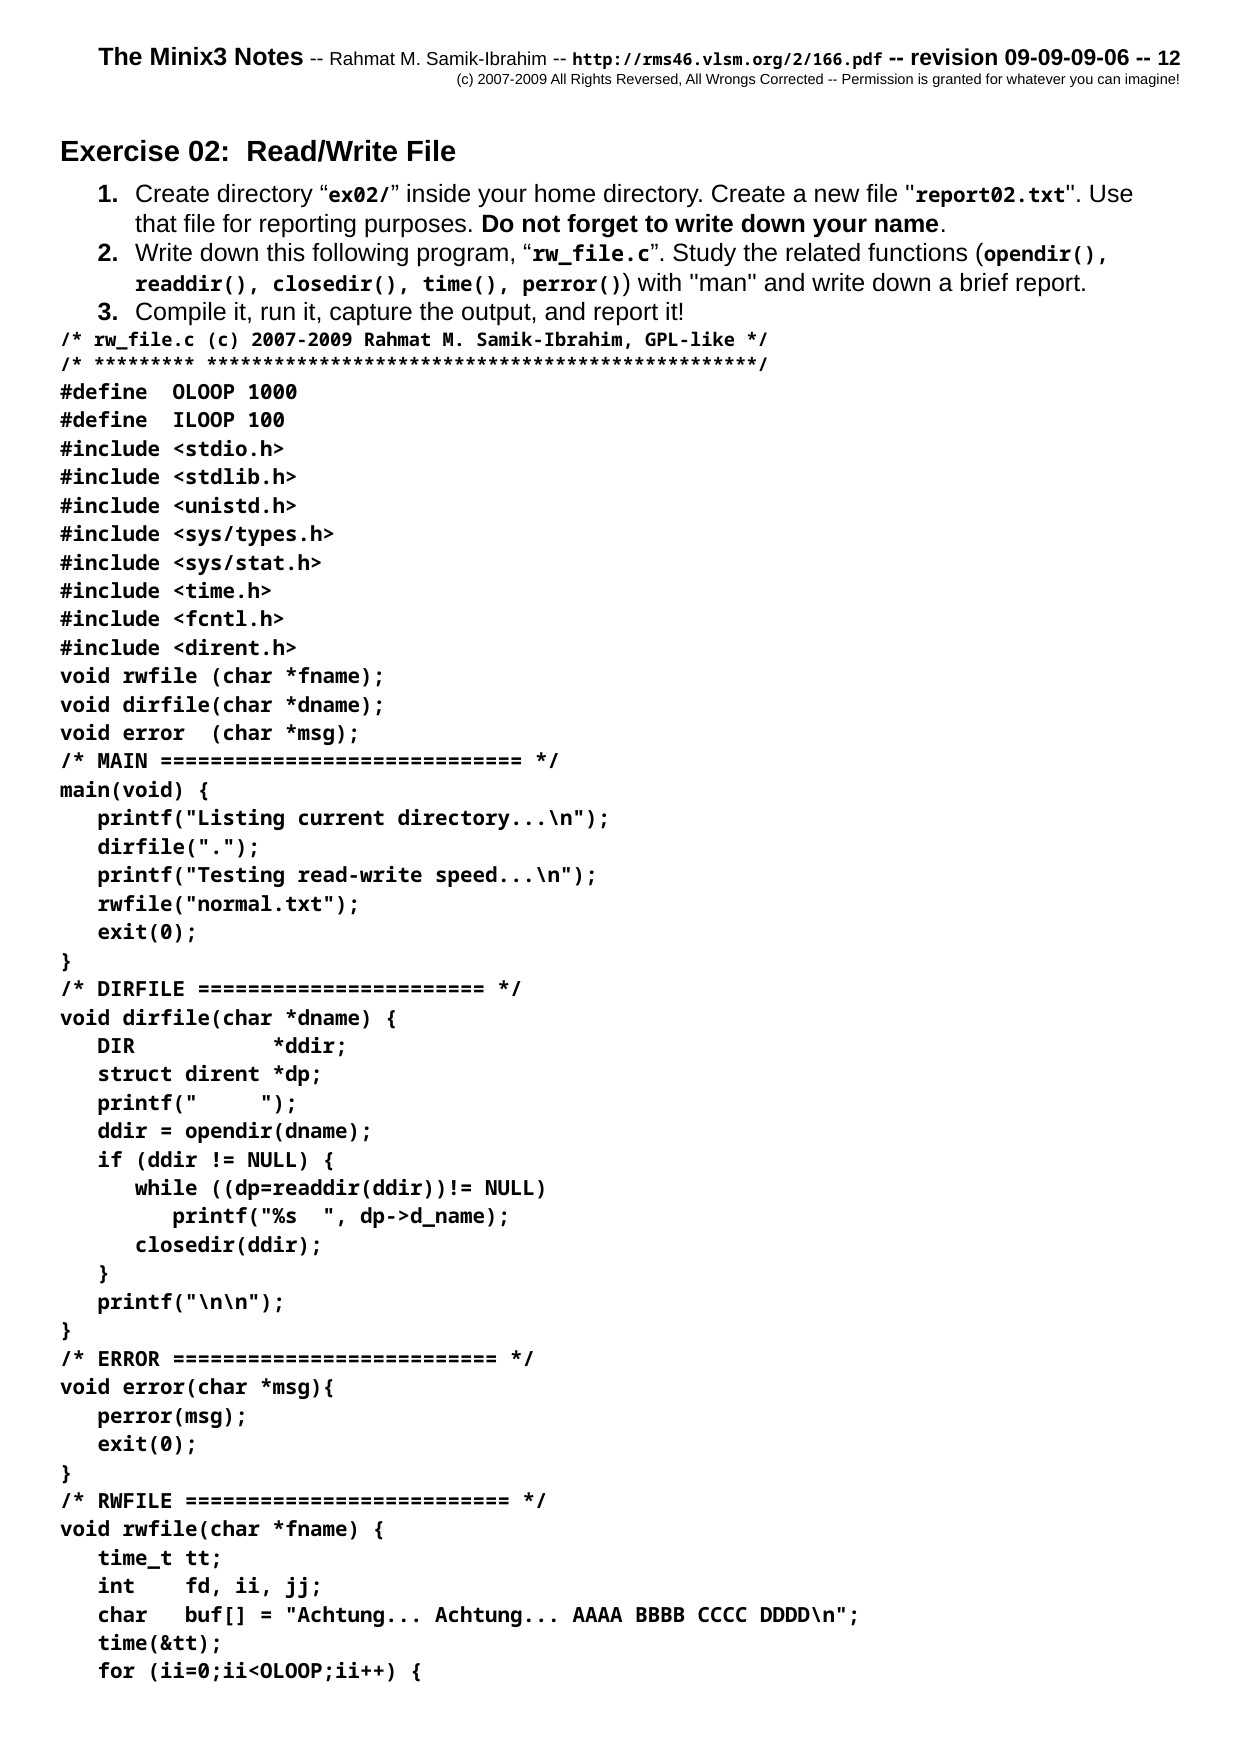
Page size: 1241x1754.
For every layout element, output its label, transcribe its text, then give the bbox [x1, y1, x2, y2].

text /* RWFILE ========================== */ [60, 1486, 1181, 1514]
text } [60, 1258, 1181, 1287]
text /* ********* *************************************************/ [60, 351, 1181, 377]
text } [60, 1458, 1181, 1486]
text /* ERROR ========================== */ [60, 1344, 1181, 1372]
text #define OLOOP 1000 [60, 377, 1181, 405]
text while ((dp=readdir(ddir))!= NULL) [60, 1173, 1181, 1202]
text rwfile("normal.txt"); [60, 889, 1181, 917]
text void rwfile(char *fname) { [60, 1514, 1181, 1543]
text #define ILOOP 100 [60, 405, 1181, 434]
list Write down this following program, “rw_file.c”. Study the related functions (opendir(), readdir(), closedir(), time(), perror()) with ''man'' and write down a brief report. [97, 238, 1181, 297]
text printf("%s ", dp->d_name); [60, 1202, 1181, 1230]
text time_t tt; [60, 1543, 1181, 1571]
text void error(char *msg){ [60, 1372, 1181, 1401]
text #include <sys/stat.h> [60, 548, 1181, 576]
text time(&tt); [60, 1628, 1181, 1657]
text #include <dirent.h> [60, 633, 1181, 661]
text #include <stdio.h> [60, 434, 1181, 462]
text struct dirent *dp; [60, 1059, 1181, 1088]
list Compile it, run it, capture the output, and report it! [97, 297, 1181, 326]
list Create directory “ex02/” inside your home directory. Create a new file ''report02.txt''. Use that file for reporting purposes. Do not forget to write down your name. [97, 179, 1181, 238]
text dirfile("."); [60, 832, 1181, 860]
text /* rw_file.c (c) 2007-2009 Rahmat M. Samik-Ibrahim, GPL-like */ [60, 326, 1181, 351]
text ddir = opendir(dname); [60, 1116, 1181, 1145]
text #include <stdlib.h> [60, 462, 1181, 491]
text } [60, 946, 1181, 974]
text closedir(ddir); [60, 1230, 1181, 1258]
text /* MAIN ============================= */ [60, 747, 1181, 775]
text void dirfile(char *dname) { [60, 1003, 1181, 1031]
text #include <sys/types.h> [60, 519, 1181, 548]
text #include <time.h> [60, 576, 1181, 604]
text exit(0); [60, 917, 1181, 946]
text #include <fcntl.h> [60, 604, 1181, 633]
text printf("\n\n"); [60, 1287, 1181, 1315]
text } [60, 1315, 1181, 1344]
text /* DIRFILE ======================= */ [60, 974, 1181, 1003]
text for (ii=0;ii<OLOOP;ii++) { [60, 1657, 1181, 1685]
text main(void) { [60, 775, 1181, 803]
text printf("Testing read-write speed...\n"); [60, 860, 1181, 889]
text void error (char *msg); [60, 718, 1181, 747]
text printf("Listing current directory...\n"); [60, 803, 1181, 832]
text DIR *ddir; [60, 1031, 1181, 1059]
text exit(0); [60, 1429, 1181, 1458]
text if (ddir != NULL) { [60, 1145, 1181, 1173]
text char buf[] = "Achtung... Achtung... AAAA BBBB CCCC DDDD\n"; [60, 1600, 1181, 1628]
text int fd, ii, jj; [60, 1571, 1181, 1600]
text printf(" "); [60, 1088, 1181, 1116]
text void dirfile(char *dname); [60, 690, 1181, 718]
subtitle Exercise 02: Read/Write File [60, 134, 1181, 167]
text void rwfile (char *fname); [60, 661, 1181, 690]
text #include <unistd.h> [60, 491, 1181, 519]
text perror(msg); [60, 1401, 1181, 1429]
